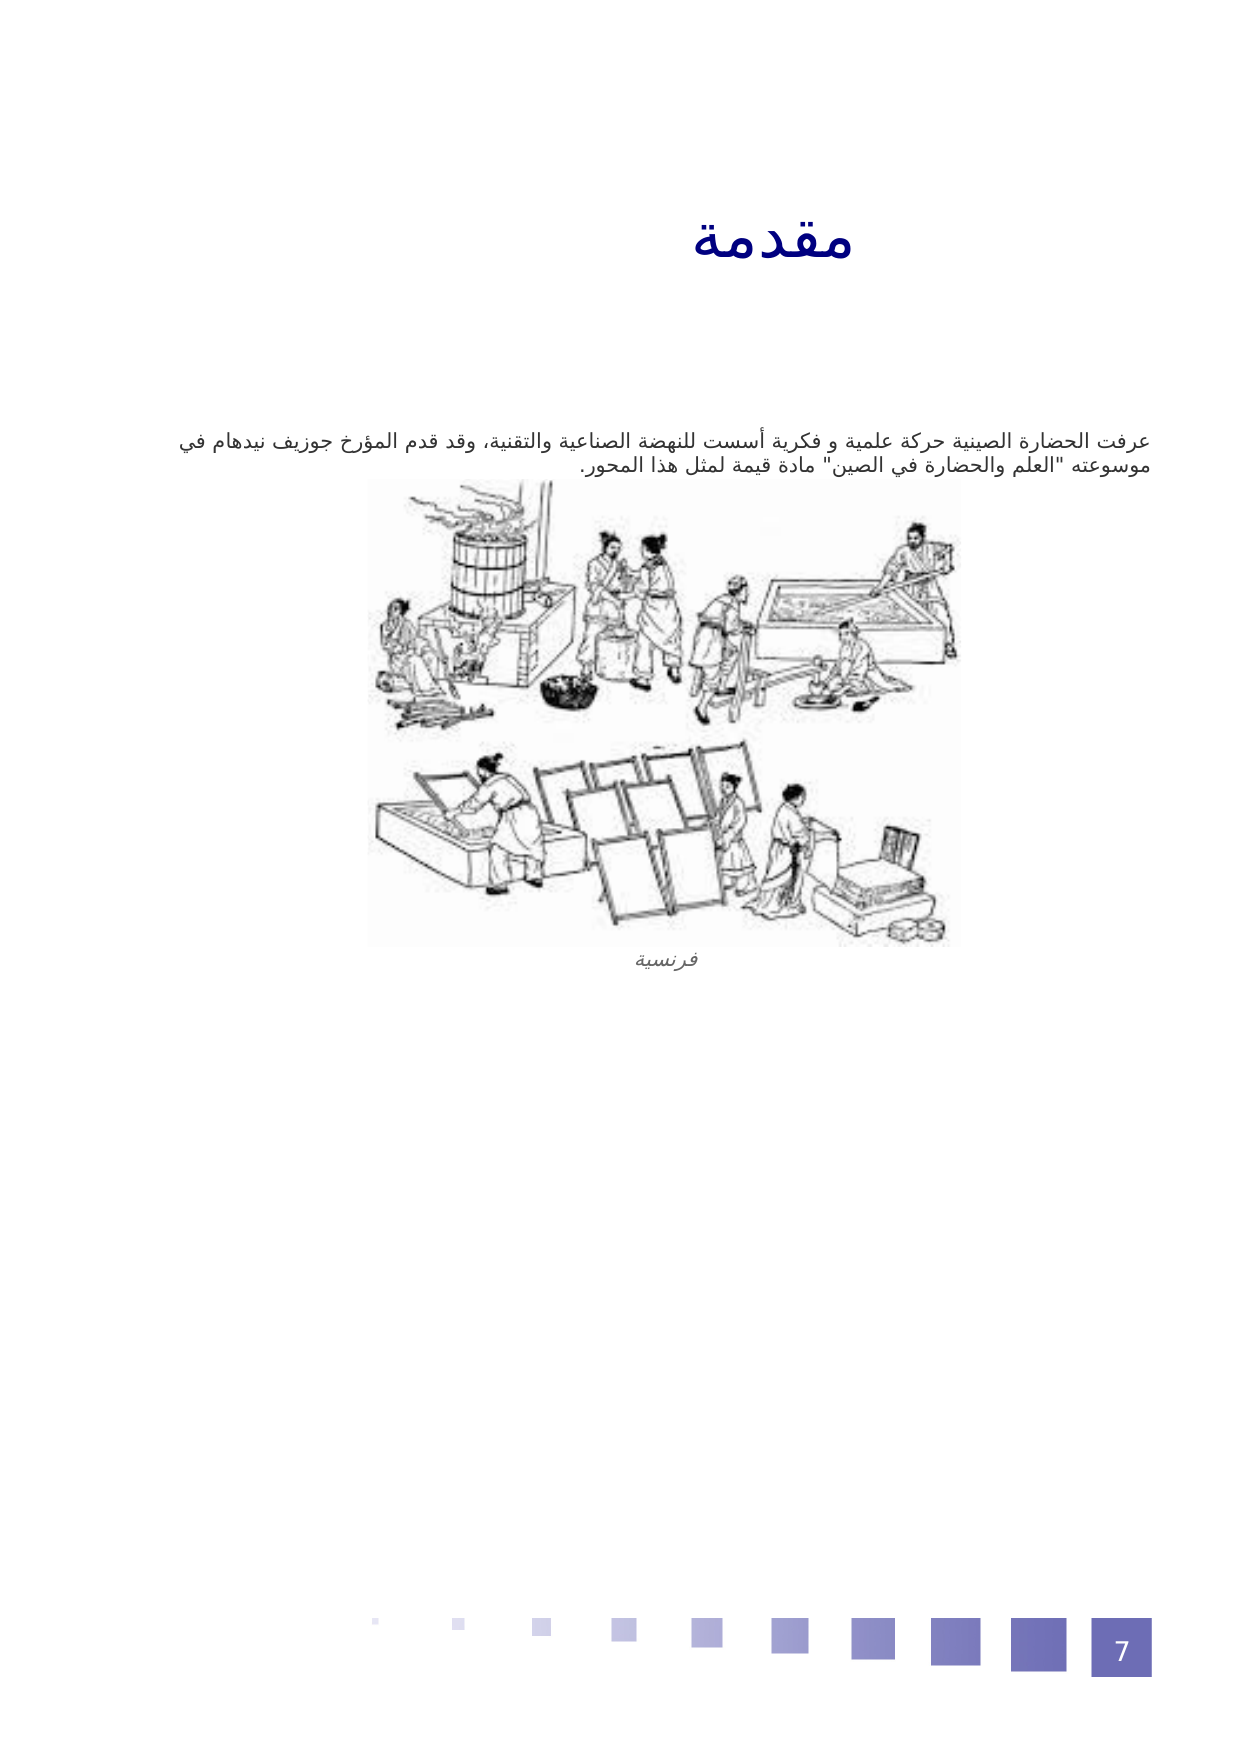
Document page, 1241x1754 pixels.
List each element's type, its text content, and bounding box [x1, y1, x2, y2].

text عرفت الحضارة الصينية حركة علمية و فكرية أسست للنهضة الصناعية والتقنية، وقد قدم المؤرخ جوزيف نيدهام في موسوعته "العلم والحضارة في الصين" مادة قيمة لمثل هذا المحور. [177, 429, 1152, 477]
title فرنسية [177, 947, 1152, 971]
picture [177, 1618, 1152, 1677]
picture [367, 479, 962, 947]
title مقدمة [213, 199, 856, 272]
